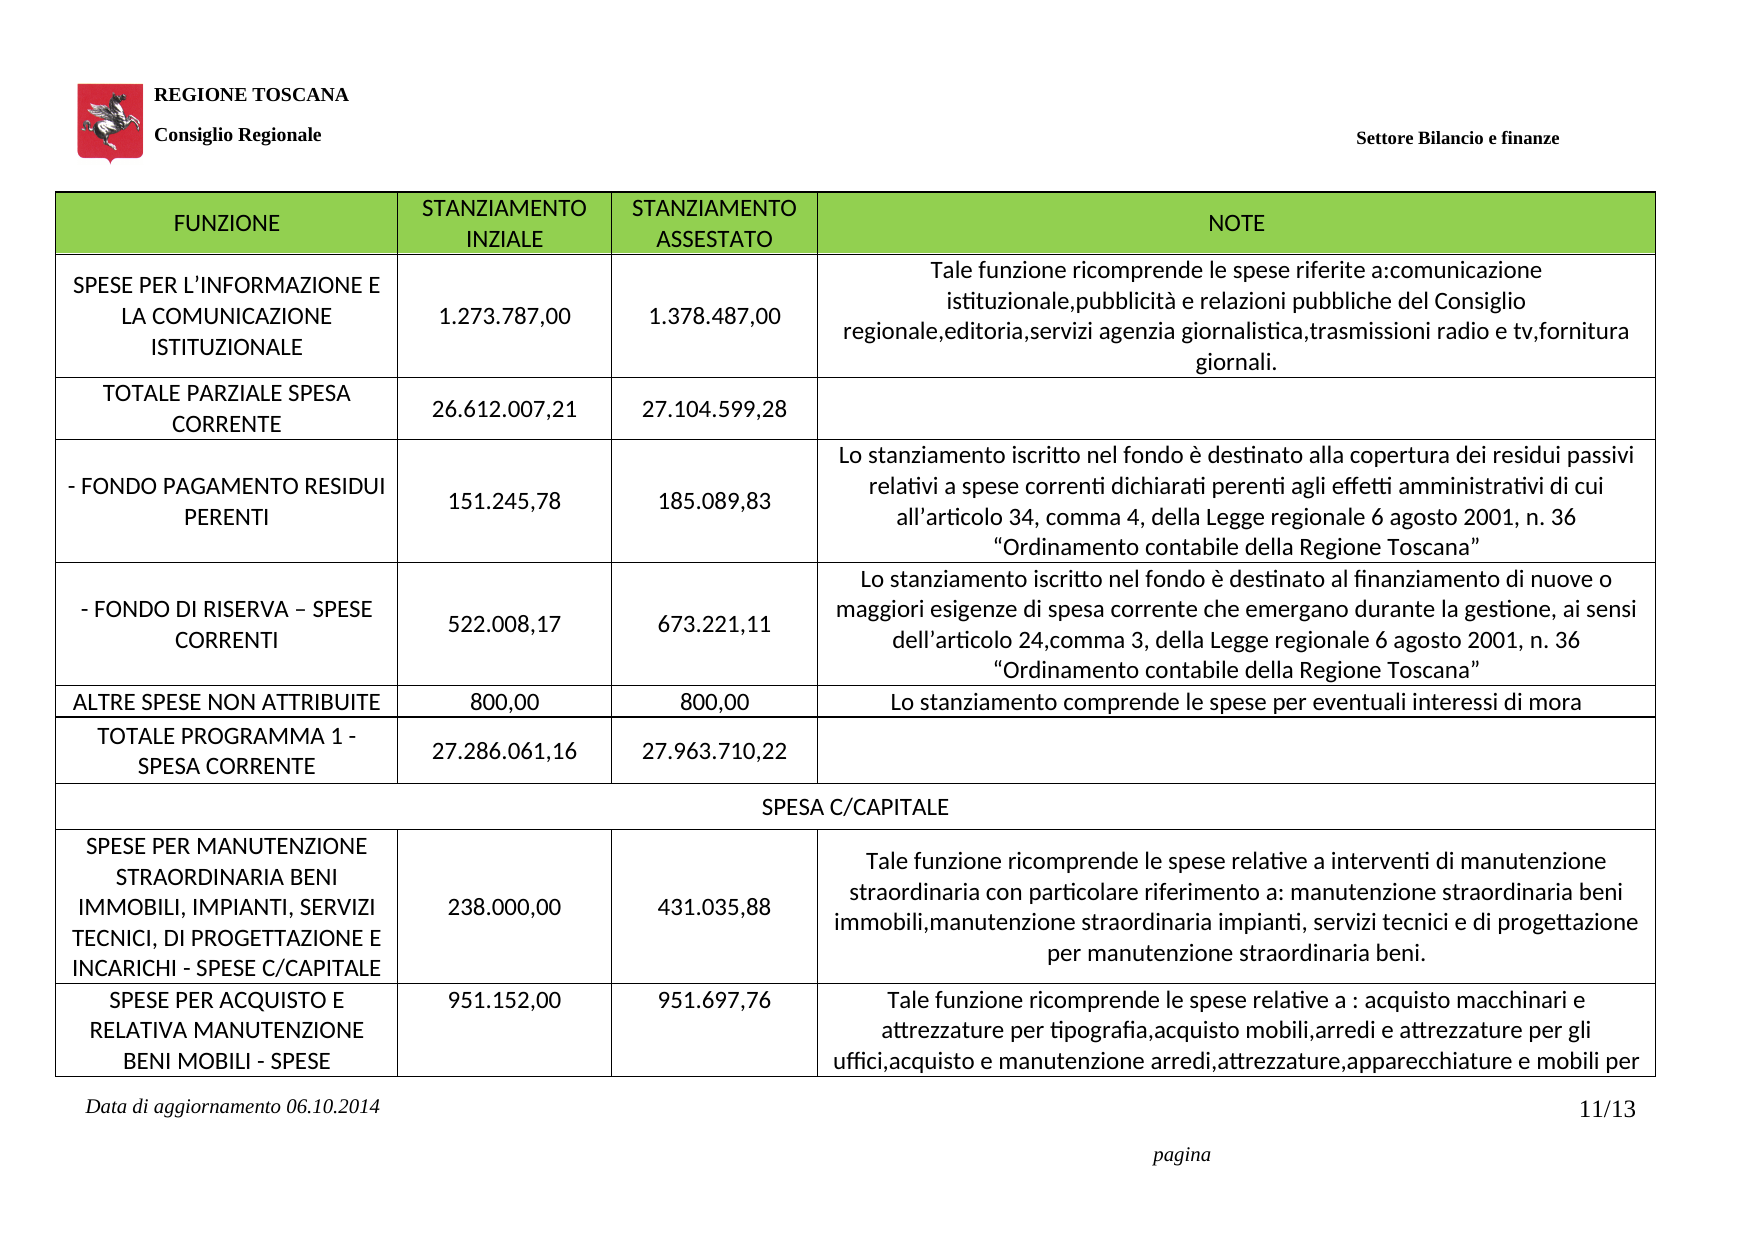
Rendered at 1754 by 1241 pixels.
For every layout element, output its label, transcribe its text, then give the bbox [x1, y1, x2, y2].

table_cell 27.286.061,16 [398, 718, 611, 783]
table_cell 151.245,78 [398, 440, 611, 562]
table_cell TOTALE PROGRAMMA 1 - SPESA CORRENTE [56, 718, 397, 783]
table_cell SPESA C/CAPITALE [56, 784, 1655, 829]
table_header STANZIAMENTO INZIALE [398, 193, 611, 253]
table_cell 27.104.599,28 [612, 378, 817, 439]
table_cell - FONDO DI RISERVA – SPESE CORRENTI [56, 563, 397, 685]
table_header NOTE [818, 193, 1655, 253]
table_cell Tale funzione ricomprende le spese relative a : acquisto macchinari e attrezzature per tipografia,acquisto mobili,arredi e attrezzature per gli uffici,acquisto e manutenzione arredi,attrezzature,apparecchiature e mobili per [818, 984, 1655, 1076]
table_cell SPESE PER ACQUISTO E RELATIVA MANUTENZIONE BENI MOBILI - SPESE [56, 984, 397, 1076]
table_cell 185.089,83 [612, 440, 817, 562]
table_cell Tale funzione ricomprende le spese relative a interventi di manutenzione straordinaria con particolare riferimento a: manutenzione straordinaria beni immobili,manutenzione straordinaria impianti, servizi tecnici e di progettazione per manutenzione straordinaria beni. [818, 830, 1655, 983]
table_cell ALTRE SPESE NON ATTRIBUITE [56, 686, 397, 716]
table_cell 238.000,00 [398, 830, 611, 983]
table_cell [818, 718, 1655, 783]
table_cell SPESE PER MANUTENZIONE STRAORDINARIA BENI IMMOBILI, IMPIANTI, SERVIZI TECNICI, DI PROGETTAZIONE E INCARICHI - SPESE C/CAPITALE [56, 830, 397, 983]
table_cell 951.697,76 [612, 984, 817, 1076]
table_cell Tale funzione ricomprende le spese riferite a:comunicazione istituzionale,pubblicità e relazioni pubbliche del Consiglio regionale,editoria,servizi agenzia giornalistica,trasmissioni radio e tv,fornitura giornali. [818, 255, 1655, 377]
table_cell 673.221,11 [612, 563, 817, 685]
table_cell 800,00 [612, 686, 817, 716]
table_cell 1.273.787,00 [398, 255, 611, 377]
table_cell TOTALE PARZIALE SPESA CORRENTE [56, 378, 397, 439]
table_cell SPESE PER L’INFORMAZIONE E LA COMUNICAZIONE ISTITUZIONALE [56, 255, 397, 377]
table_cell - FONDO PAGAMENTO RESIDUI PERENTI [56, 440, 397, 562]
table_cell 27.963.710,22 [612, 718, 817, 783]
table_cell 431.035,88 [612, 830, 817, 983]
table_cell 1.378.487,00 [612, 255, 817, 377]
table_cell 951.152,00 [398, 984, 611, 1076]
table_cell 26.612.007,21 [398, 378, 611, 439]
table_header FUNZIONE [56, 193, 397, 253]
table_cell [818, 378, 1655, 439]
table_header STANZIAMENTO ASSESTATO [612, 193, 817, 253]
table_cell Lo stanziamento iscritto nel fondo è destinato alla copertura dei residui passivi relativi a spese correnti dichiarati perenti agli effetti amministrativi di cui all’articolo 34, comma 4, della Legge regionale 6 agosto 2001, n. 36 “Ordinamento contabile della Regione Toscana” [818, 440, 1655, 562]
table_cell 522.008,17 [398, 563, 611, 685]
table_cell 800,00 [398, 686, 611, 716]
